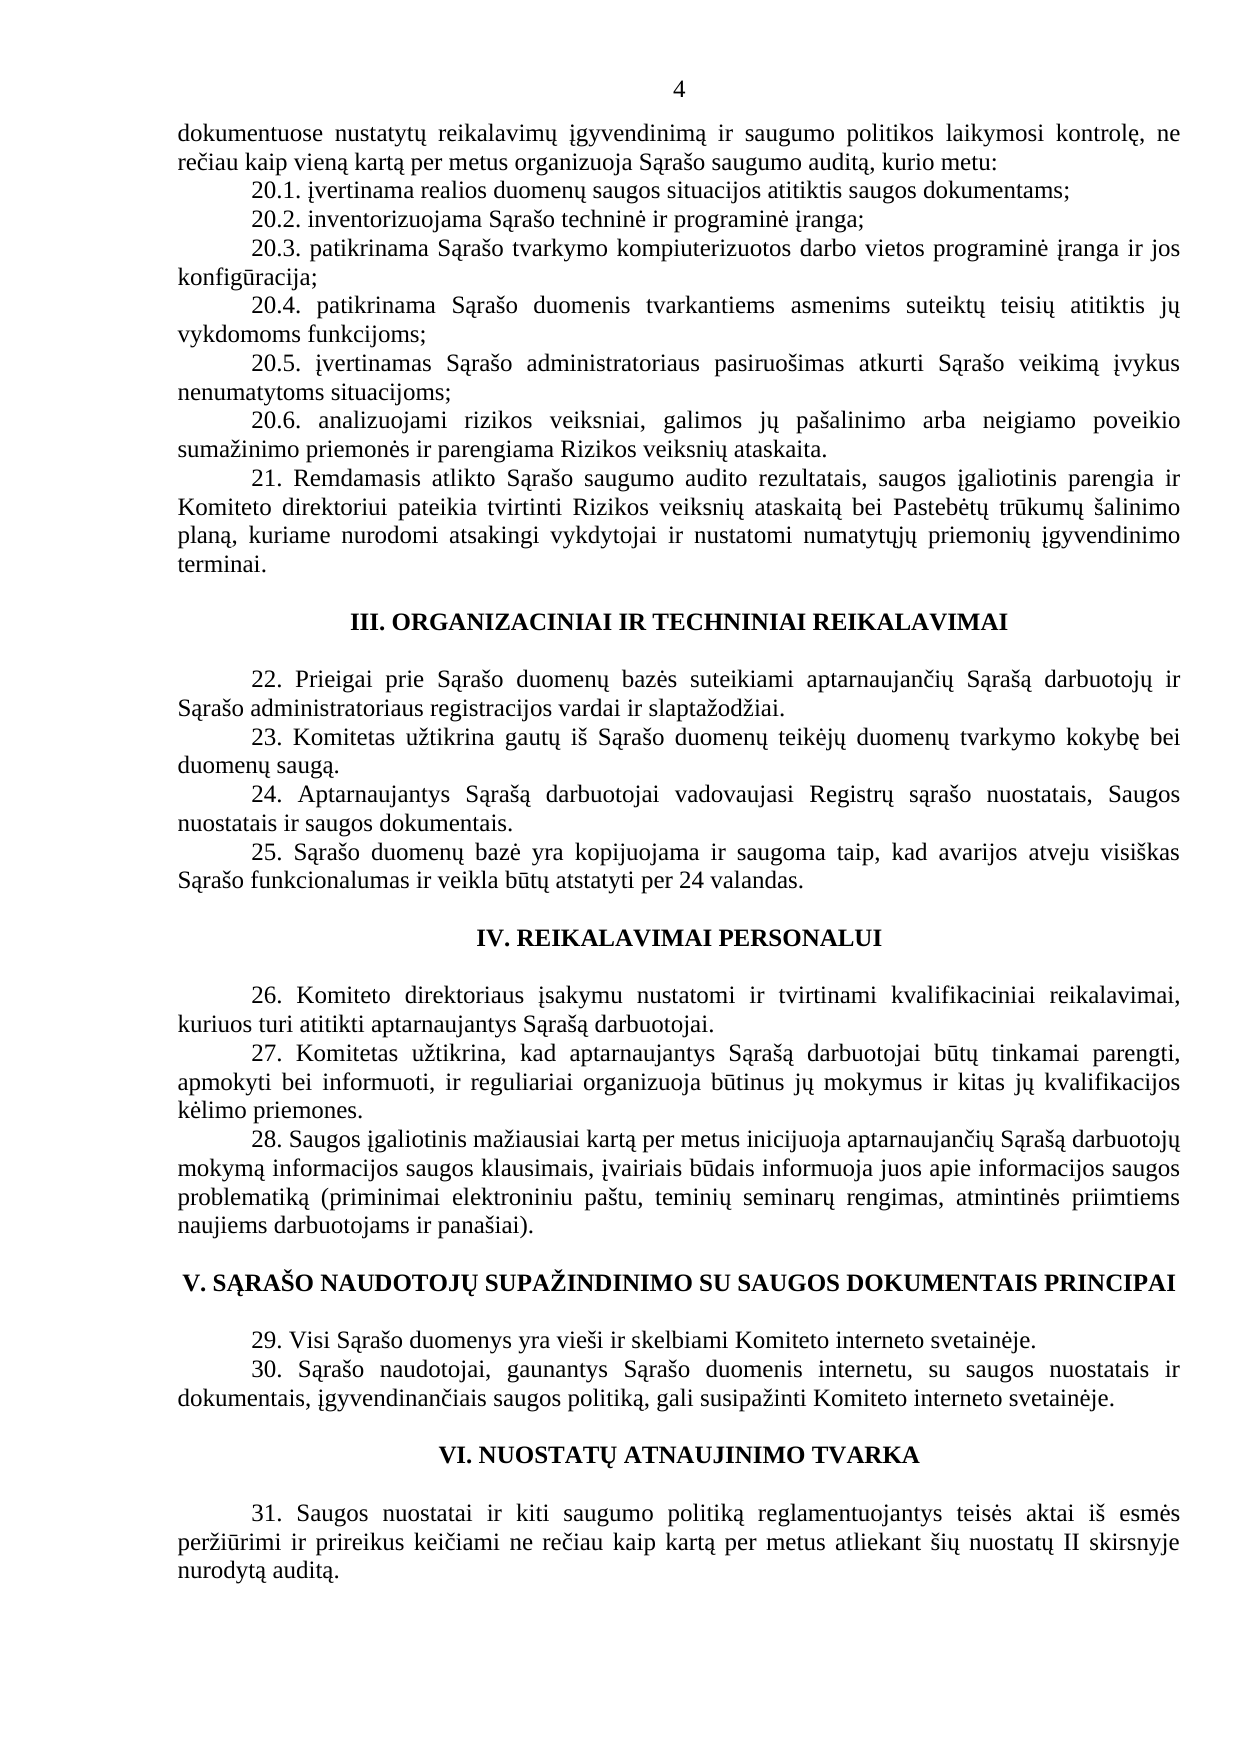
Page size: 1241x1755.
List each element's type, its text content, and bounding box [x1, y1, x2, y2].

text 22. Prieigai prie Sąrašo duomenų bazės suteikiami aptarnaujančių Sąrašą darbuotojų ir Sąrašo administratoriaus registracijos vardai ir slaptažodžiai. [177, 664, 1181, 722]
text VI. NUOSTATŲ ATNAUJINIMO TVARKA [177, 1441, 1181, 1469]
text 24. Aptarnaujantys Sąrašą darbuotojai vadovaujasi Registrų sąrašo nuostatais, Saugos nuostatais ir saugos dokumentais. [177, 779, 1181, 837]
text 29. Visi Sąrašo duomenys yra vieši ir skelbiami Komiteto interneto svetainėje. [177, 1326, 1181, 1354]
text IV. REIKALAVIMAI PERSONALUI [177, 923, 1181, 952]
text 25. Sąrašo duomenų bazė yra kopijuojama ir saugoma taip, kad avarijos atveju visiškas Sąrašo funkcionalumas ir veikla būtų atstatyti per 24 valandas. [177, 837, 1181, 894]
text V. SĄRAŠO NAUDOTOJŲ SUPAŽINDINIMO SU SAUGOS DOKUMENTAIS PRINCIPAI [177, 1268, 1181, 1297]
text 21. Remdamasis atlikto Sąrašo saugumo audito rezultatais, saugos įgaliotinis parengia ir Komiteto direktoriui pateikia tvirtinti Rizikos veiksnių ataskaitą bei Pastebėtų trūkumų šalinimo planą, kuriame nurodomi atsakingi vykdytojai ir nustatomi numatytųjų priemonių įgyvendinimo terminai. [177, 463, 1181, 578]
text 20.4. patikrinama Sąrašo duomenis tvarkantiems asmenims suteiktų teisių atitiktis jų vykdomoms funkcijoms; [177, 291, 1181, 348]
text 23. Komitetas užtikrina gautų iš Sąrašo duomenų teikėjų duomenų tvarkymo kokybę bei duomenų saugą. [177, 722, 1181, 779]
text 20.3. patikrinama Sąrašo tvarkymo kompiuterizuotos darbo vietos programinė įranga ir jos konfigūracija; [177, 233, 1181, 291]
text III. ORGANIZACINIAI IR TECHNINIAI REIKALAVIMAI [177, 607, 1181, 636]
text 20.5. įvertinamas Sąrašo administratoriaus pasiruošimas atkurti Sąrašo veikimą įvykus nenumatytoms situacijoms; [177, 348, 1181, 406]
text 30. Sąrašo naudotojai, gaunantys Sąrašo duomenis internetu, su saugos nuostatais ir dokumentais, įgyvendinančiais saugos politiką, gali susipažinti Komiteto interneto svetainėje. [177, 1354, 1181, 1412]
text 26. Komiteto direktoriaus įsakymu nustatomi ir tvirtinami kvalifikaciniai reikalavimai, kuriuos turi atitikti aptarnaujantys Sąrašą darbuotojai. [177, 981, 1181, 1038]
text 20.1. įvertinama realios duomenų saugos situacijos atitiktis saugos dokumentams; [177, 176, 1181, 204]
text 20.6. analizuojami rizikos veiksniai, galimos jų pašalinimo arba neigiamo poveikio sumažinimo priemonės ir parengiama Rizikos veiksnių ataskaita. [177, 406, 1181, 463]
text 27. Komitetas užtikrina, kad aptarnaujantys Sąrašą darbuotojai būtų tinkamai parengti, apmokyti bei informuoti, ir reguliariai organizuoja būtinus jų mokymus ir kitas jų kvalifikacijos kėlimo priemones. [177, 1038, 1181, 1124]
text 20.2. inventorizuojama Sąrašo techninė ir programinė įranga; [177, 204, 1181, 233]
text 31. Saugos nuostatai ir kiti saugumo politiką reglamentuojantys teisės aktai iš esmės peržiūrimi ir prireikus keičiami ne rečiau kaip kartą per metus atliekant šių nuostatų II skirsnyje nurodytą auditą. [177, 1498, 1181, 1584]
text 28. Saugos įgaliotinis mažiausiai kartą per metus inicijuoja aptarnaujančių Sąrašą darbuotojų mokymą informacijos saugos klausimais, įvairiais būdais informuoja juos apie informacijos saugos problematiką (priminimai elektroniniu paštu, teminių seminarų rengimas, atmintinės priimtiems naujiems darbuotojams ir panašiai). [177, 1124, 1181, 1239]
text dokumentuose nustatytų reikalavimų įgyvendinimą ir saugumo politikos laikymosi kontrolę, ne rečiau kaip vieną kartą per metus organizuoja Sąrašo saugumo auditą, kurio metu: [177, 118, 1181, 176]
